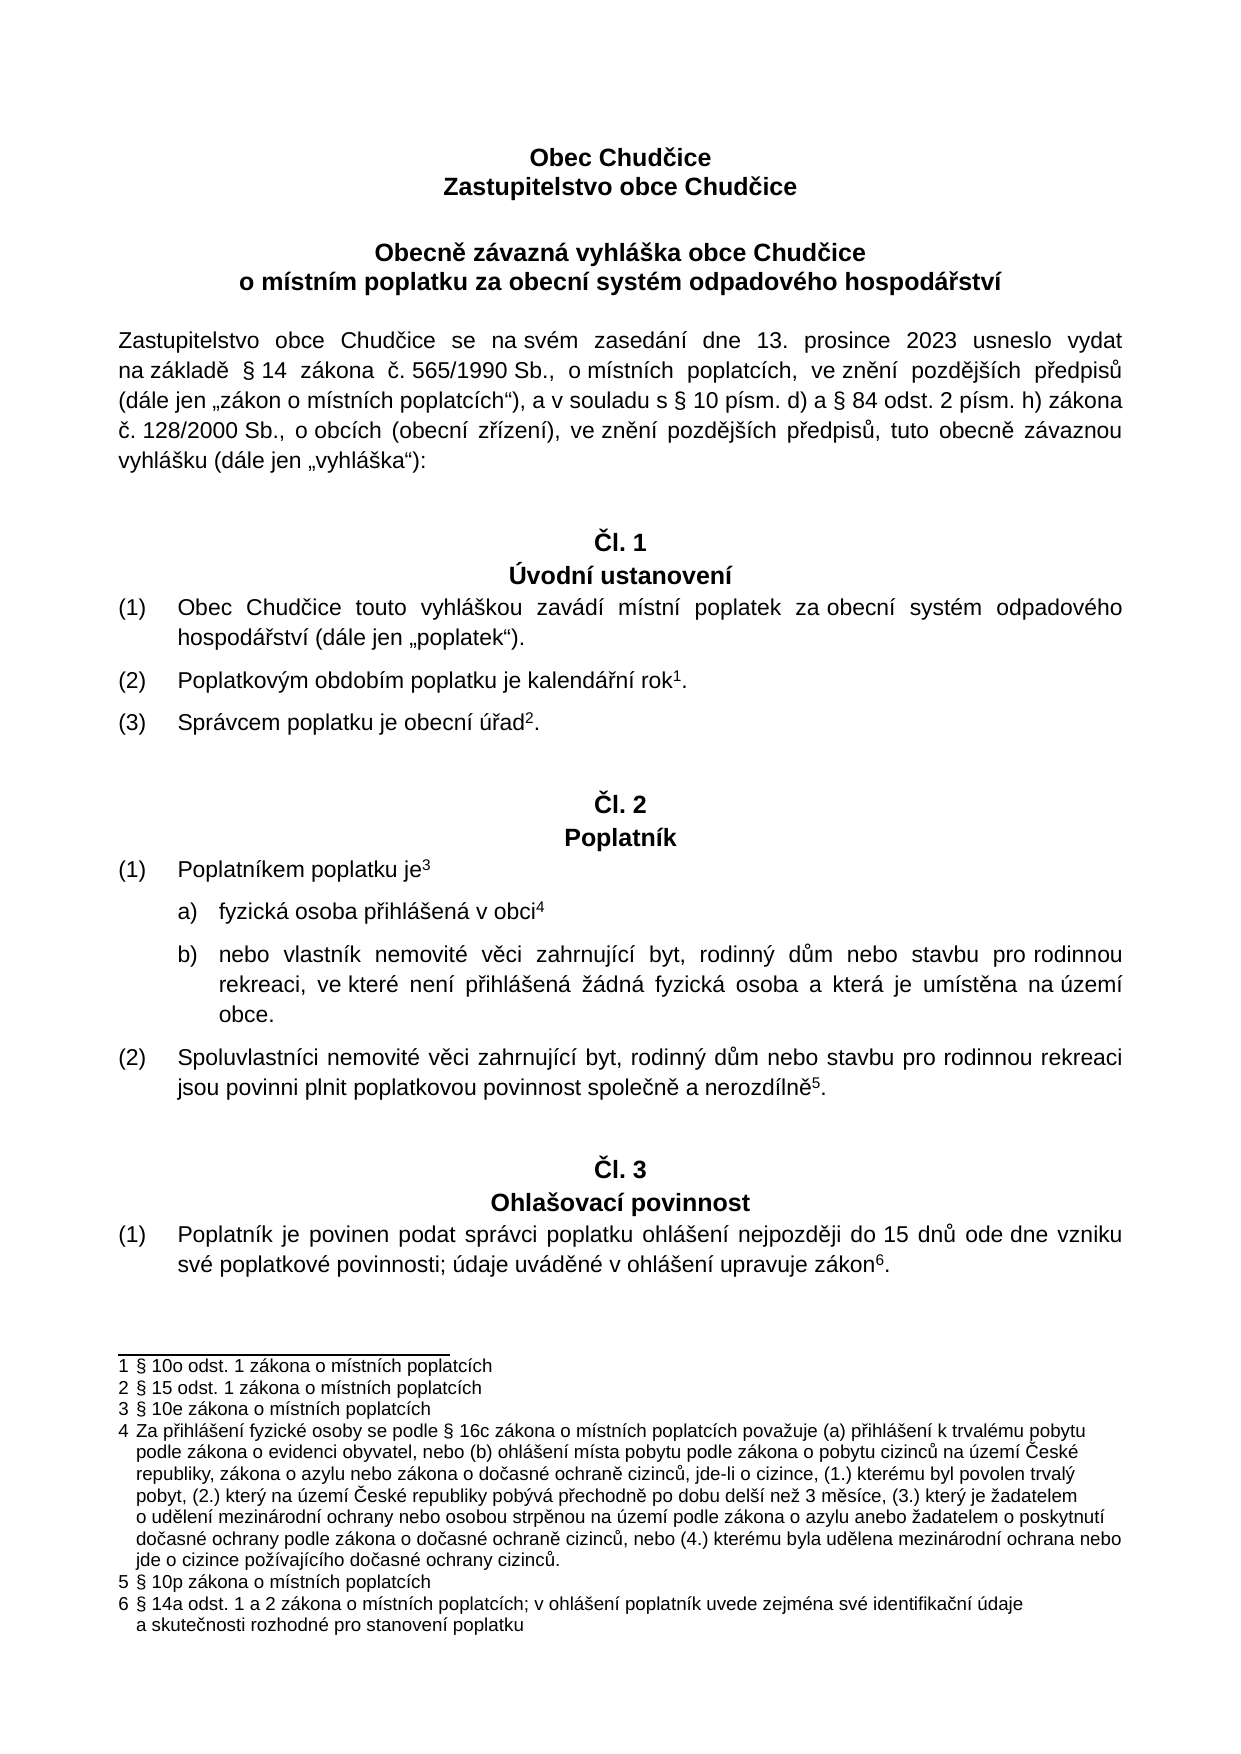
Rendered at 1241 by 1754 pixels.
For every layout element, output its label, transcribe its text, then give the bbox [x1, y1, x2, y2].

list § 14a odst. 1 a 2 zákona o místních poplatcích; v ohlášení poplatník uvede zejména své identifikační údaje a skutečnosti rozhodné pro stanovení poplatku [118, 1592, 1122, 1635]
list § 10o odst. 1 zákona o místních poplatcích [118, 1355, 1122, 1377]
list § 10p zákona o místních poplatcích [118, 1571, 1122, 1592]
list nebo vlastník nemovité věci zahrnující byt, rodinný dům nebo stavbu pro rodinnou rekreaci, ve které není přihlášená žádná fyzická osoba a která je umístěna na území obce. [177, 941, 1122, 1028]
subtitle Obecně závazná vyhláška obce Chudčice o místním poplatku za obecní systém odpadového hospodářství [118, 238, 1122, 295]
list Spoluvlastníci nemovité věci zahrnující byt, rodinný dům nebo stavbu pro rodinnou rekreaci jsou povinni plnit poplatkovou povinnost společně a nerozdílně. [118, 1044, 1122, 1101]
subtitle Čl. 1 Úvodní ustanovení [118, 528, 1122, 589]
list § 15 odst. 1 zákona o místních poplatcích [118, 1377, 1122, 1398]
list Poplatkovým obdobím poplatku je kalendářní rok. [118, 667, 1122, 693]
list Za přihlášení fyzické osoby se podle § 16c zákona o místních poplatcích považuje (a) přihlášení k trvalému pobytu podle zákona o evidenci obyvatel, nebo (b) ohlášení místa pobytu podle zákona o pobytu cizinců na území České republiky, zákona o azylu nebo zákona o dočasné ochraně cizinců, jde-li o cizince, (1.) kterému byl povolen trvalý pobyt, (2.) který na území České republiky pobývá přechodně po dobu delší než 3 měsíce, (3.) který je žadatelem o udělení mezinárodní ochrany nebo osobou strpěnou na území podle zákona o azylu anebo žadatelem o poskytnutí dočasné ochrany podle zákona o dočasné ochraně cizinců, nebo (4.) kterému byla udělena mezinárodní ochrana nebo jde o cizince požívajícího dočasné ochrany cizinců. [118, 1420, 1122, 1571]
list Poplatník je povinen podat správci poplatku ohlášení nejpozději do 15 dnů ode dne vzniku své poplatkové povinnosti; údaje uváděné v ohlášení upravuje zákon. [118, 1221, 1122, 1277]
text Zastupitelstvo obce Chudčice se na svém zasedání dne 13. prosince 2023 usneslo vydat na základě § 14 zákona č. 565/1990 Sb., o místních poplatcích, ve znění pozdějších předpisů (dále jen „zákon o místních poplatcích“), a v souladu s § 10 písm. d) a § 84 odst. 2 písm. h) zákona č. 128/2000 Sb., o obcích (obecní zřízení), ve znění pozdějších předpisů, tuto obecně závaznou vyhlášku (dále jen „vyhláška“): [118, 327, 1122, 474]
list § 10e zákona o místních poplatcích [118, 1398, 1122, 1420]
subtitle Čl. 3 Ohlašovací povinnost [118, 1154, 1122, 1216]
list fyzická osoba přihlášená v obci [177, 898, 1122, 925]
list Správcem poplatku je obecní úřad. [118, 709, 1122, 736]
list Poplatníkem poplatku je [118, 856, 1122, 882]
subtitle Čl. 2 Poplatník [118, 789, 1122, 851]
text Obec Chudčice Zastupitelstvo obce Chudčice [118, 143, 1122, 201]
list Obec Chudčice touto vyhláškou zavádí místní poplatek za obecní systém odpadového hospodářství (dále jen „poplatek“). [118, 594, 1122, 650]
